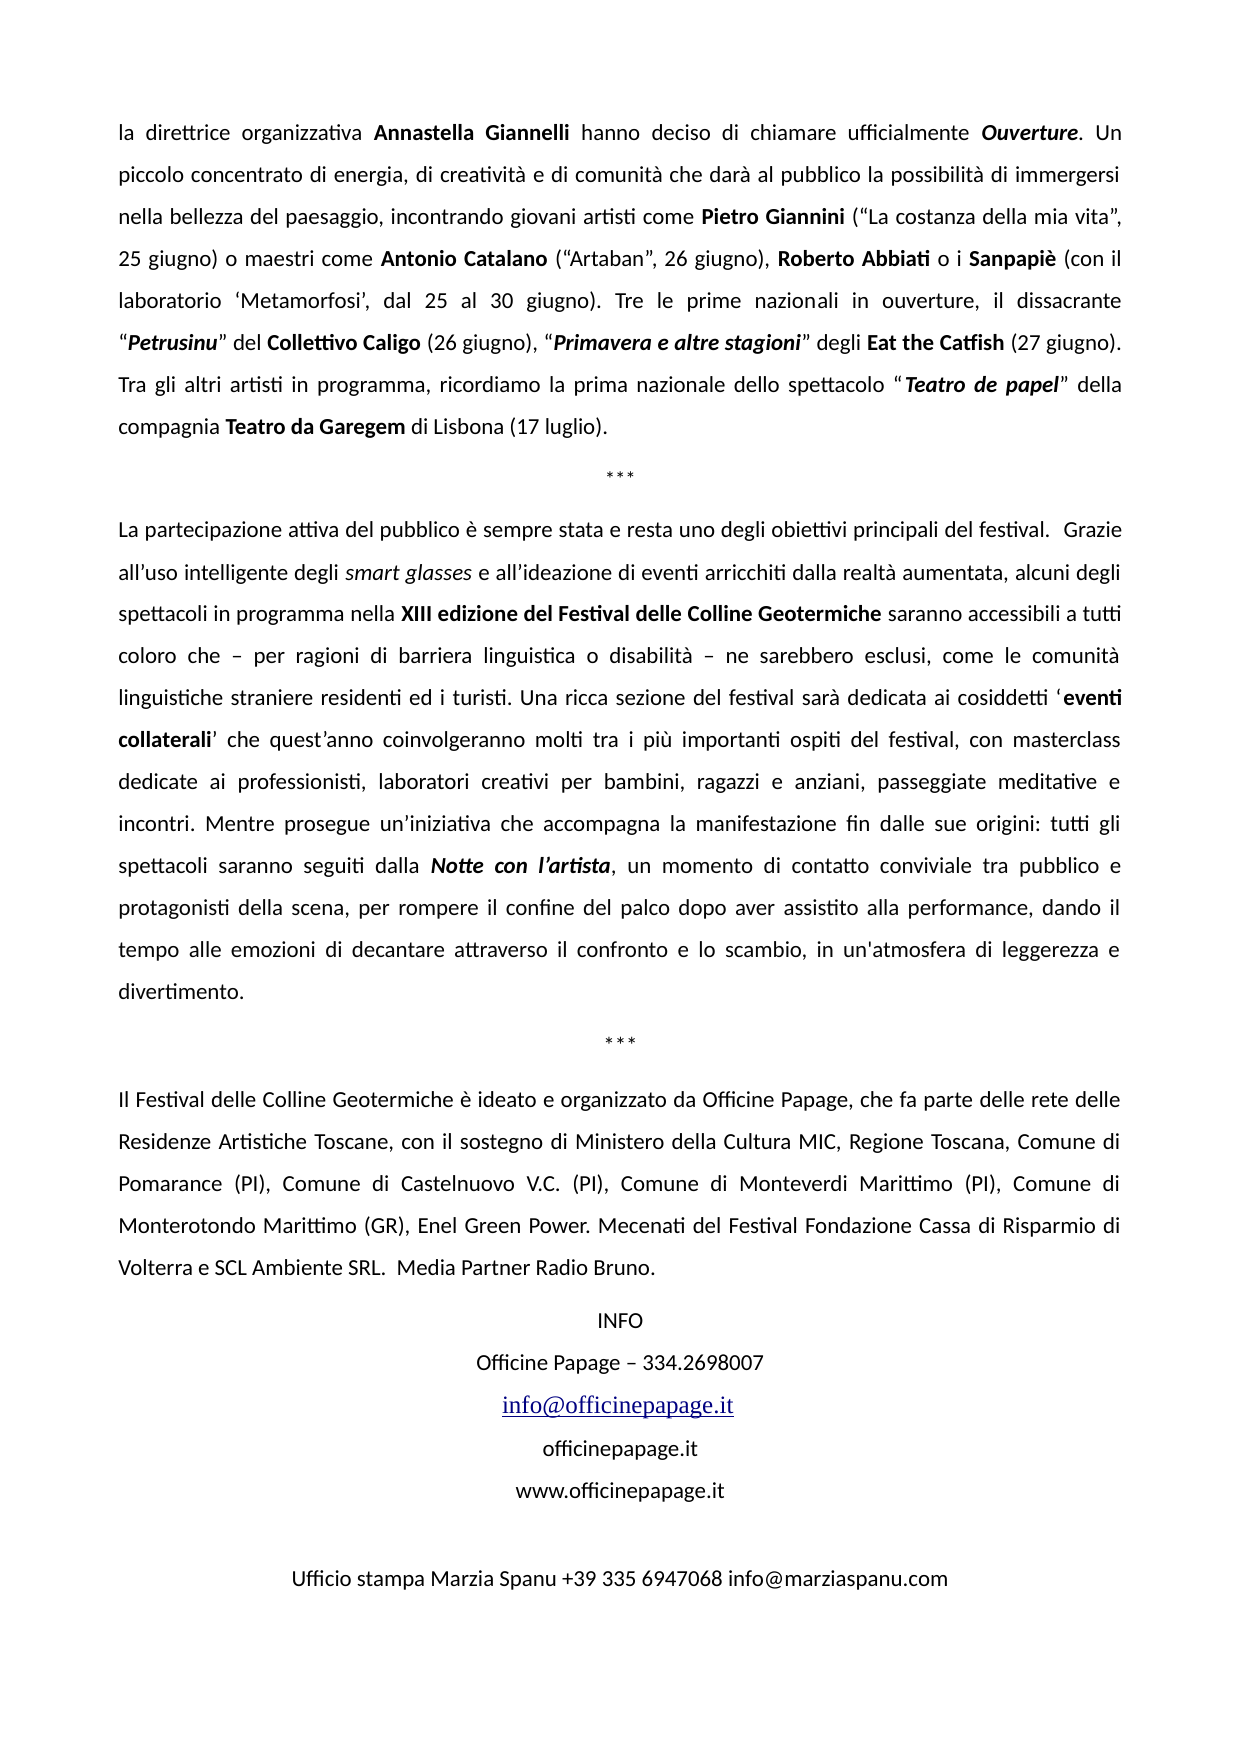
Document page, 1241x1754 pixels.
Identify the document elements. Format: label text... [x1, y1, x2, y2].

text officinepapage.it [118, 1434, 1122, 1462]
text La partecipazione attiva del pubblico è sempre stata e resta uno degli obiettivi principali del festival. Grazie all’uso intelligente degli smart glasses e all’ideazione di eventi arricchiti dalla realtà aumentata, alcuni degli spettacoli in programma nella XIII edizione del Festival delle Colline Geotermiche saranno accessibili a tutti coloro che – per ragioni di barriera linguistica o disabilità – ne sarebbero esclusi, come le comunità linguistiche straniere residenti ed i turisti. Una ricca sezione del festival sarà dedicata ai cosiddetti ‘eventi collaterali’ che quest’anno coinvolgeranno molti tra i più importanti ospiti del festival, con masterclass dedicate ai professionisti, laboratori creativi per bambini, ragazzi e anziani, passeggiate meditative e incontri. Mentre prosegue un’iniziativa che accompagna la manifestazione fin dalle sue origini: tutti gli spettacoli saranno seguiti dalla Notte con l’artista, un momento di contatto conviviale tra pubblico e protagonisti della scena, per rompere il confine del palco dopo aver assistito alla performance, dando il tempo alle emozioni di decantare attraverso il confronto e lo scambio, in un'atmosfera di leggerezza e divertimento. [118, 516, 1122, 1005]
text INFO [118, 1307, 1122, 1334]
text Ufficio stampa Marzia Spanu +39 335 6947068 info@marziaspanu.com [118, 1564, 1122, 1592]
text *** [118, 466, 1122, 491]
text www.officinepapage.it [118, 1476, 1122, 1504]
text la direttrice organizzativa Annastella Giannelli hanno deciso di chiamare ufficialmente Ouverture. Un piccolo concentrato di energia, di creatività e di comunità che darà al pubblico la possibilità di immergersi nella bellezza del paesaggio, incontrando giovani artisti come Pietro Giannini (“La costanza della mia vita”, 25 giugno) o maestri come Antonio Catalano (“Artaban”, 26 giugno), Roberto Abbiati o i Sanpapiè (con il laboratorio ‘Metamorfosi’, dal 25 al 30 giugno). Tre le prime nazionali in ouverture, il dissacrante “Petrusinu” del Collettivo Caligo (26 giugno), “Primavera e altre stagioni” degli Eat the Catfish (27 giugno). Tra gli altri artisti in programma, ricordiamo la prima nazionale dello spettacolo “Teatro de papel” della compagnia Teatro da Garegem di Lisbona (17 luglio). [118, 118, 1122, 440]
text *** [118, 1031, 1122, 1059]
text Officine Papage – 334.2698007 [118, 1348, 1122, 1377]
text Il Festival delle Colline Geotermiche è ideato e organizzato da Officine Papage, che fa parte delle rete delle Residenze Artistiche Toscane, con il sostegno di Ministero della Cultura MIC, Regione Toscana, Comune di Pomarance (PI), Comune di Castelnuovo V.C. (PI), Comune di Monteverdi Marittimo (PI), Comune di Monterotondo Marittimo (GR), Enel Green Power. Mecenati del Festival Fondazione Cassa di Risparmio di Volterra e SCL Ambiente SRL. Media Partner Radio Bruno. [118, 1085, 1122, 1281]
text info@officinepapage.it [118, 1391, 1122, 1419]
